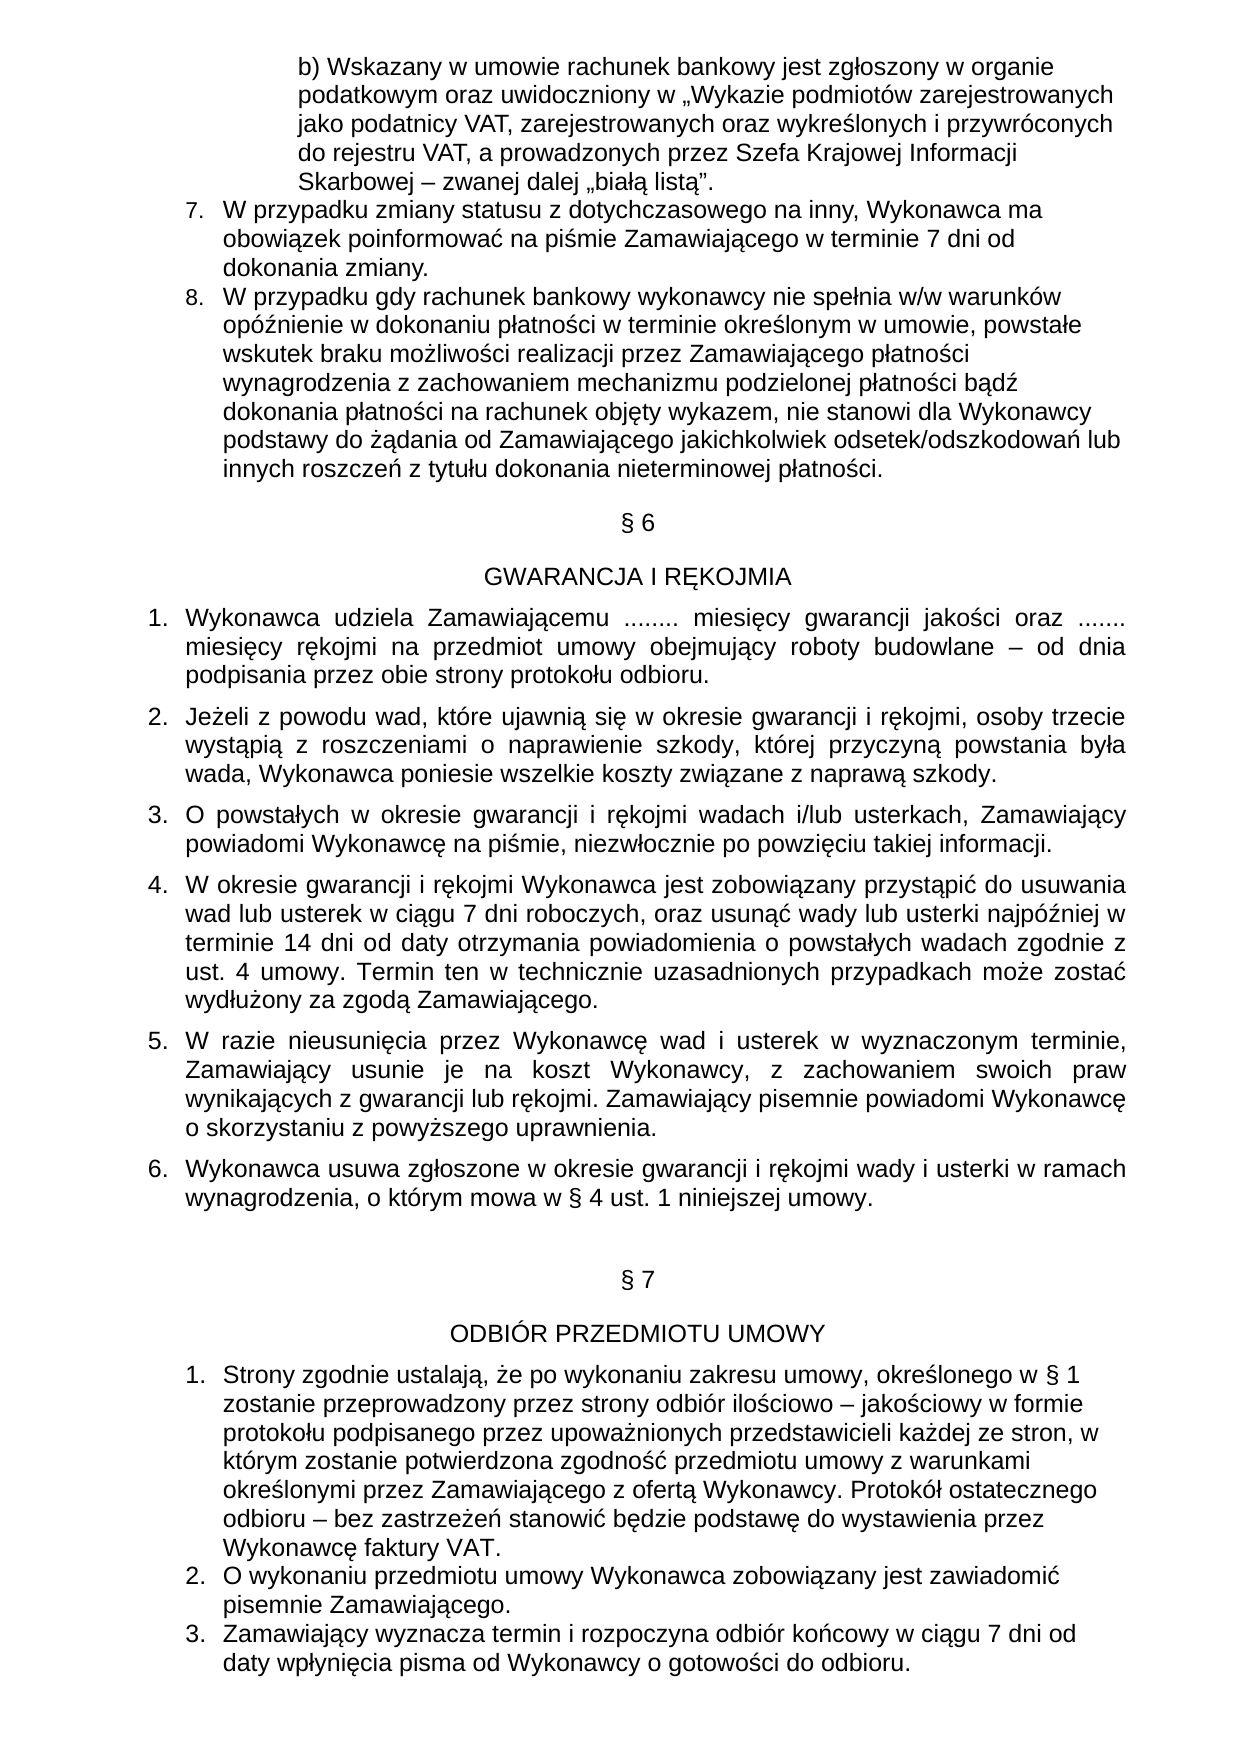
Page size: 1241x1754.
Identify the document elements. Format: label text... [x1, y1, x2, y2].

subtitle § 7 [148, 1265, 1128, 1294]
list b) Wskazany w umowie rachunek bankowy jest zgłoszony w organie podatkowym oraz uwidoczniony w „Wykazie podmiotów zarejestrowanych jako podatnicy VAT, zarejestrowanych oraz wykreślonych i przywróconych do rejestru VAT, a prowadzonych przez Szefa Krajowej Informacji Skarbowej – zwanej dalej „białą listą”. [260, 52, 1128, 196]
subtitle ODBIÓR PRZEDMIOTU UMOWY [148, 1319, 1128, 1347]
list O wykonaniu przedmiotu umowy Wykonawca zobowiązany jest zawiadomić pisemnie Zamawiającego. [185, 1561, 1128, 1619]
list Strony zgodnie ustalają, że po wykonaniu zakresu umowy, określonego w § 1 zostanie przeprowadzony przez strony odbiór ilościowo – jakościowy w formie protokołu podpisanego przez upoważnionych przedstawicieli każdej ze stron, w którym zostanie potwierdzona zgodność przedmiotu umowy z warunkami określonymi przez Zamawiającego z ofertą Wykonawcy. Protokół ostatecznego odbioru – bez zastrzeżeń stanowić będzie podstawę do wystawienia przez Wykonawcę faktury VAT. [185, 1360, 1128, 1561]
list Zamawiający wyznacza termin i rozpoczyna odbiór końcowy w ciągu 7 dni od daty wpłynięcia pisma od Wykonawcy o gotowości do odbioru. [185, 1619, 1128, 1676]
list W przypadku zmiany statusu z dotychczasowego na inny, Wykonawca ma obowiązek poinformować na piśmie Zamawiającego w terminie 7 dni od dokonania zmiany. [185, 196, 1128, 282]
list Jeżeli z powodu wad, które ujawnią się w okresie gwarancji i rękojmi, osoby trzecie wystąpią z roszczeniami o naprawienie szkody, której przyczyną powstania była wada, Wykonawca poniesie wszelkie koszty związane z naprawą szkody. [148, 702, 1128, 788]
list O powstałych w okresie gwarancji i rękojmi wadach i/lub usterkach, Zamawiający powiadomi Wykonawcę na piśmie, niezwłocznie po powzięciu takiej informacji. [148, 800, 1128, 858]
subtitle GWARANCJA I RĘKOJMIA [148, 562, 1128, 591]
list Wykonawca usuwa zgłoszone w okresie gwarancji i rękojmi wady i usterki w ramach wynagrodzenia, o którym mowa w § 4 ust. 1 niniejszej umowy. [148, 1154, 1128, 1211]
list W okresie gwarancji i rękojmi Wykonawca jest zobowiązany przystąpić do usuwania wad lub usterek w ciągu 7 dni roboczych, oraz usunąć wady lub usterki najpóźniej w terminie 14 dni od daty otrzymania powiadomienia o powstałych wadach zgodnie z ust. 4 umowy. Termin ten w technicznie uzasadnionych przypadkach może zostać wydłużony za zgodą Zamawiającego. [148, 870, 1128, 1014]
list W przypadku gdy rachunek bankowy wykonawcy nie spełnia w/w warunków opóźnienie w dokonaniu płatności w terminie określonym w umowie, powstałe wskutek braku możliwości realizacji przez Zamawiającego płatności wynagrodzenia z zachowaniem mechanizmu podzielonej płatności bądź dokonania płatności na rachunek objęty wykazem, nie stanowi dla Wykonawcy podstawy do żądania od Zamawiającego jakichkolwiek odsetek/odszkodowań lub innych roszczeń z tytułu dokonania nieterminowej płatności. [185, 282, 1128, 483]
list Wykonawca udziela Zamawiającemu ........ miesięcy gwarancji jakości oraz ....... miesięcy rękojmi na przedmiot umowy obejmujący roboty budowlane – od dnia podpisania przez obie strony protokołu odbioru. [148, 603, 1128, 689]
subtitle § 6 [148, 508, 1128, 537]
list W razie nieusunięcia przez Wykonawcę wad i usterek w wyznaczonym terminie, Zamawiający usunie je na koszt Wykonawcy, z zachowaniem swoich praw wynikających z gwarancji lub rękojmi. Zamawiający pisemnie powiadomi Wykonawcę o skorzystaniu z powyższego uprawnienia. [148, 1026, 1128, 1141]
